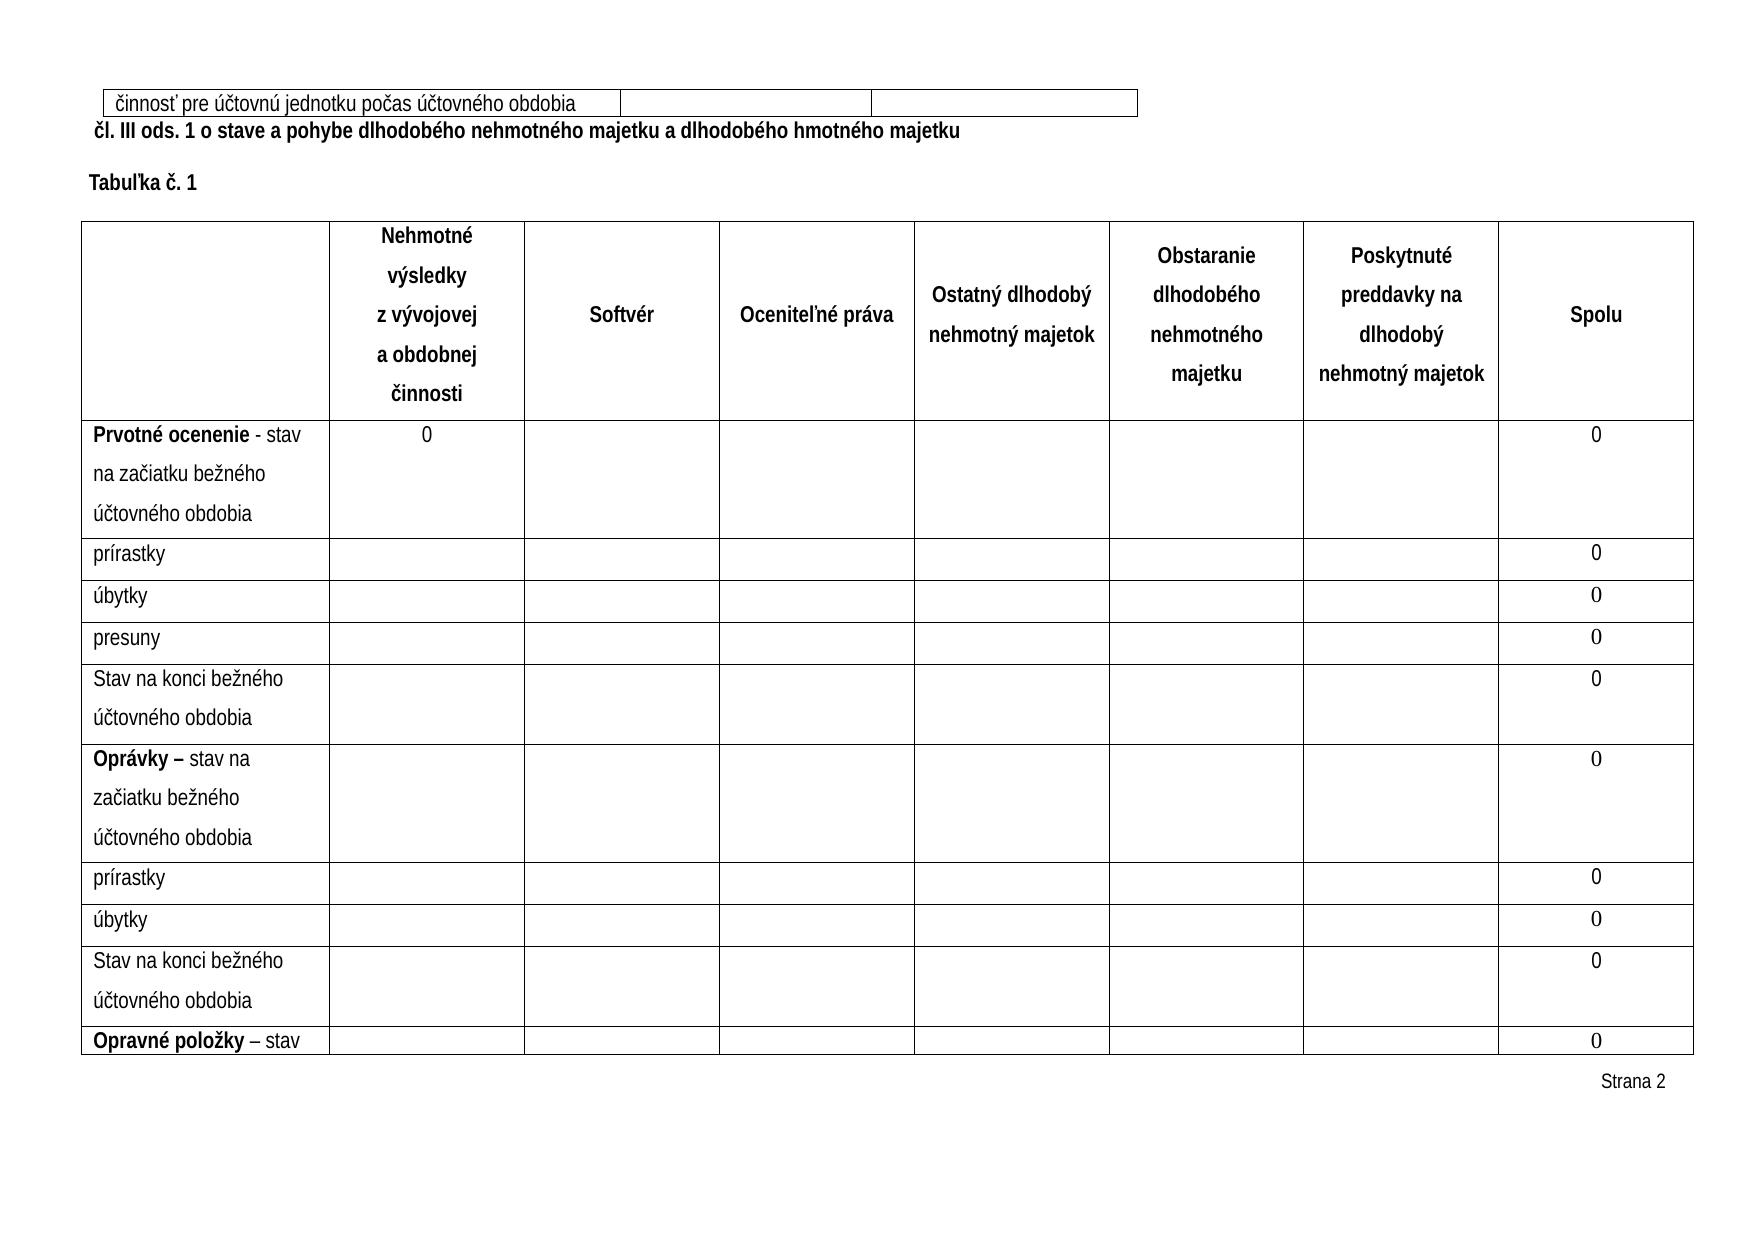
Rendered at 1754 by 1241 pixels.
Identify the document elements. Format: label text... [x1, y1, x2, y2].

table_cell [915, 745, 1109, 862]
table_cell [1110, 665, 1303, 744]
table_cell [330, 665, 524, 744]
table_cell [1304, 421, 1498, 538]
table_cell [720, 421, 914, 538]
table_cell [1304, 665, 1498, 744]
table_cell [915, 863, 1109, 904]
table_cell [330, 1027, 524, 1053]
text čl. III ods. 1 o stave a pohybe dlhodobého nehmotného majetku a dlhodobého hmotného majetku [89, 117, 1665, 143]
table_cell [915, 421, 1109, 538]
table_cell [1304, 581, 1498, 622]
table_cell [915, 539, 1109, 580]
table_cell [525, 421, 719, 538]
table_cell [915, 905, 1109, 946]
table_cell [525, 863, 719, 904]
table_header Nehmotné výsledky z vývojovej a obdobnej činnosti [330, 222, 524, 419]
table_cell [1304, 745, 1498, 862]
table_header Oceniteľné práva [720, 222, 914, 419]
table_header Spolu [1499, 222, 1693, 419]
table_cell 0 [1499, 745, 1693, 862]
table_header Obstaranie dlhodobého nehmotného majetku [1110, 222, 1303, 419]
table_cell [330, 947, 524, 1026]
table_cell 0 [1499, 665, 1693, 744]
table_cell [525, 745, 719, 862]
table_cell [1304, 947, 1498, 1026]
table_cell [1110, 745, 1303, 862]
table_cell [720, 863, 914, 904]
table_header [82, 222, 329, 419]
table_cell činnosť pre účtovnú jednotku počas účtovného obdobia [104, 90, 620, 116]
table_header Ostatný dlhodobý nehmotný majetok [915, 222, 1109, 419]
table_cell Prvotné ocenenie - stav na začiatku bežného účtovného obdobia [82, 421, 329, 538]
table_cell [330, 745, 524, 862]
table_cell [720, 745, 914, 862]
table_cell presuny [82, 623, 329, 664]
table_cell [1304, 539, 1498, 580]
table_cell [720, 905, 914, 946]
table_cell [1110, 539, 1303, 580]
table_cell [621, 90, 871, 116]
table_cell [1304, 863, 1498, 904]
table_cell 0 [1499, 863, 1693, 904]
table_cell úbytky [82, 905, 329, 946]
table_cell [1110, 623, 1303, 664]
table_cell [1304, 1027, 1498, 1053]
table_cell [720, 581, 914, 622]
table_cell [915, 581, 1109, 622]
table_cell 0 [1499, 539, 1693, 580]
table_cell 0 [1499, 421, 1693, 538]
table_cell [1110, 1027, 1303, 1053]
table_cell 0 [1499, 947, 1693, 1026]
table_header Softvér [525, 222, 719, 419]
table_cell [720, 1027, 914, 1053]
table_cell [915, 623, 1109, 664]
table_cell [720, 665, 914, 744]
text Tabuľka č. 1 [89, 169, 1665, 195]
table_cell prírastky [82, 539, 329, 580]
table_cell [330, 581, 524, 622]
table_cell [872, 90, 1137, 116]
table_cell [915, 1027, 1109, 1053]
table_cell [720, 947, 914, 1026]
table_cell 0 [330, 421, 524, 538]
table_cell 0 [1499, 1027, 1693, 1053]
table_cell Oprávky – stav na začiatku bežného účtovného obdobia [82, 745, 329, 862]
table_cell [330, 623, 524, 664]
table_cell Stav na konci bežného účtovného obdobia [82, 947, 329, 1026]
table_cell [1304, 905, 1498, 946]
table_cell [1110, 863, 1303, 904]
table_cell [525, 623, 719, 664]
table_cell [525, 905, 719, 946]
table_cell 0 [1499, 581, 1693, 622]
table_cell úbytky [82, 581, 329, 622]
table_cell [330, 863, 524, 904]
table_cell prírastky [82, 863, 329, 904]
table_cell [1110, 581, 1303, 622]
table_cell [525, 539, 719, 580]
table_cell 0 [1499, 623, 1693, 664]
table_cell [525, 665, 719, 744]
table_cell [330, 905, 524, 946]
table_cell [1110, 905, 1303, 946]
table_cell [720, 539, 914, 580]
table_cell [1304, 623, 1498, 664]
table_cell [915, 665, 1109, 744]
table_cell [720, 623, 914, 664]
table_cell [1110, 421, 1303, 538]
table_cell [525, 1027, 719, 1053]
table_cell [525, 581, 719, 622]
table_header Poskytnuté preddavky na dlhodobý nehmotný majetok [1304, 222, 1498, 419]
table_cell [525, 947, 719, 1026]
table_cell [915, 947, 1109, 1026]
table_cell Stav na konci bežného účtovného obdobia [82, 665, 329, 744]
table_cell [1110, 947, 1303, 1026]
table_cell 0 [1499, 905, 1693, 946]
table_cell Opravné položky – stav [82, 1027, 329, 1053]
table_cell [330, 539, 524, 580]
